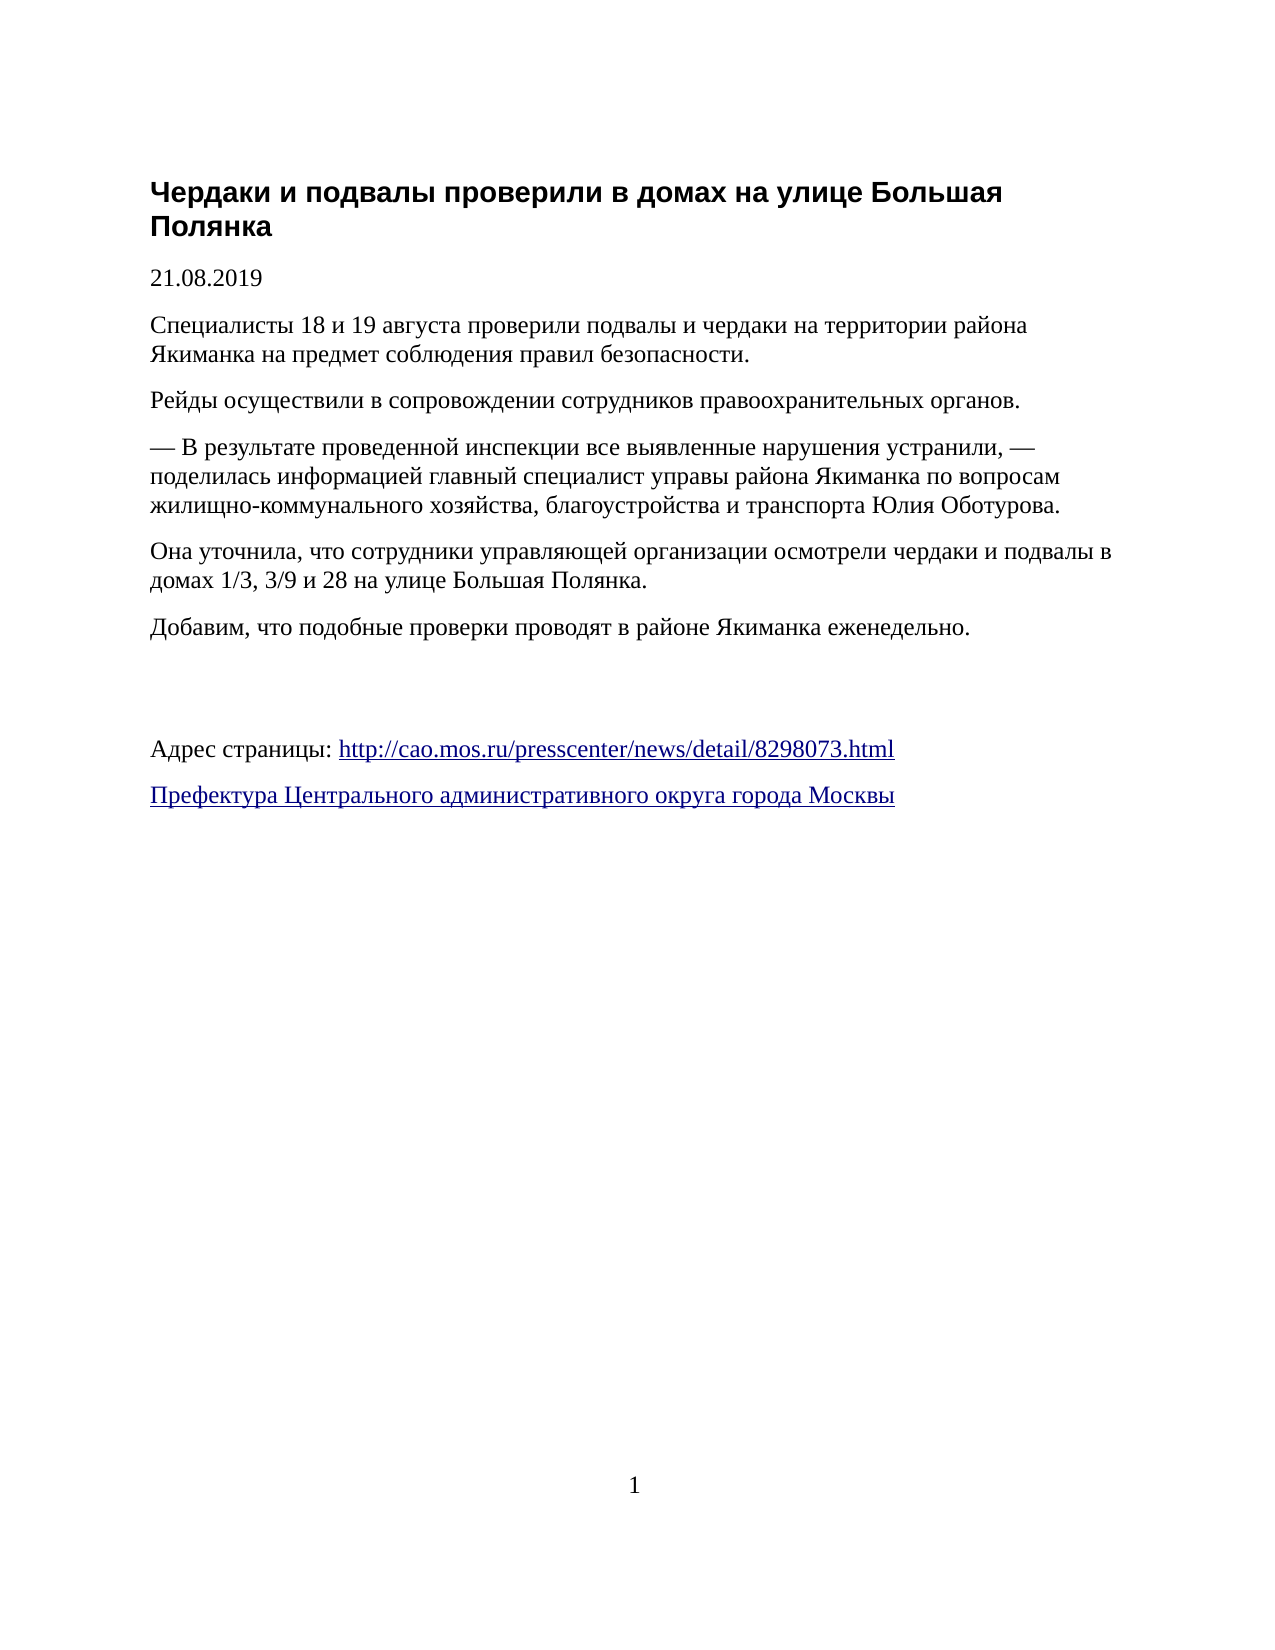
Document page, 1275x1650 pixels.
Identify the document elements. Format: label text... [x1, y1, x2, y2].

text Адрес страницы: http://cao.mos.ru/presscenter/news/detail/8298073.html [150, 734, 1125, 763]
text Она уточнила, что сотрудники управляющей организации осмотрели чердаки и подвалы в домах 1/3, 3/9 и 28 на улице Большая Полянка. [150, 536, 1125, 594]
text Специалисты 18 и 19 августа проверили подвалы и чердаки на территории района Якиманка на предмет соблюдения правил безопасности. [150, 310, 1125, 368]
text Добавим, что подобные проверки проводят в районе Якиманка еженедельно. [150, 612, 1125, 641]
subtitle Чердаки и подвалы проверили в домах на улице Большая Полянка [150, 175, 1125, 242]
text Префектура Центрального административного округа города Москвы [150, 781, 1125, 809]
text — В результате проведенной инспекции все выявленные нарушения устранили, — поделилась информацией главный специалист управы района Якиманка по вопросам жилищно-коммунального хозяйства, благоустройства и транспорта Юлия Оботурова. [150, 432, 1125, 518]
text Рейды осуществили в сопровождении сотрудников правоохранительных органов. [150, 386, 1125, 414]
text 21.08.2019 [150, 263, 1125, 292]
